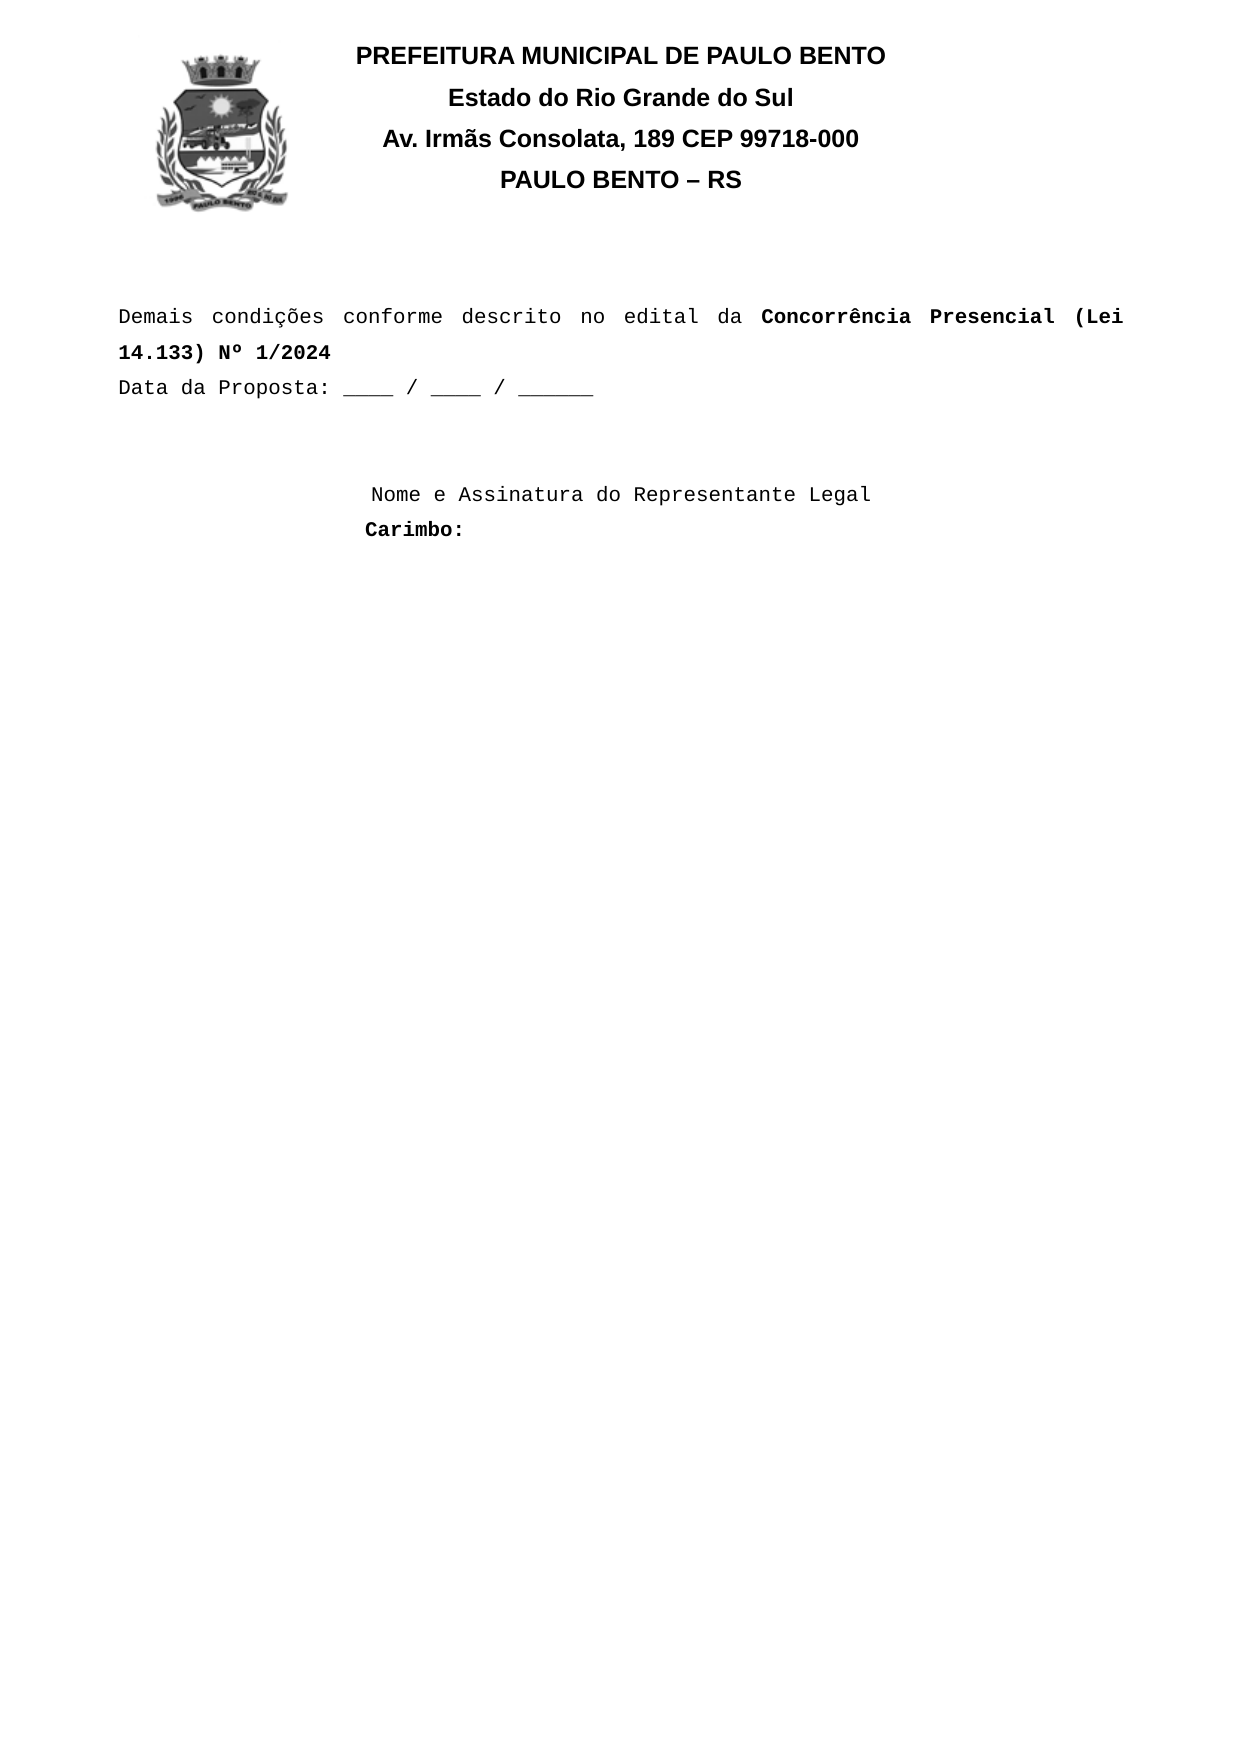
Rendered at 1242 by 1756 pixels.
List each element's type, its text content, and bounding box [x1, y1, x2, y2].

text Nome e Assinatura do Representante Legal [118, 484, 1123, 507]
text Carimbo: [118, 519, 1123, 543]
text Demais condições conforme descrito no edital da Concorrência Presencial (Lei 14.133) Nº 1/2024 [118, 307, 1123, 366]
text Data da Proposta: ____ / ____ / ______ [118, 377, 1123, 401]
